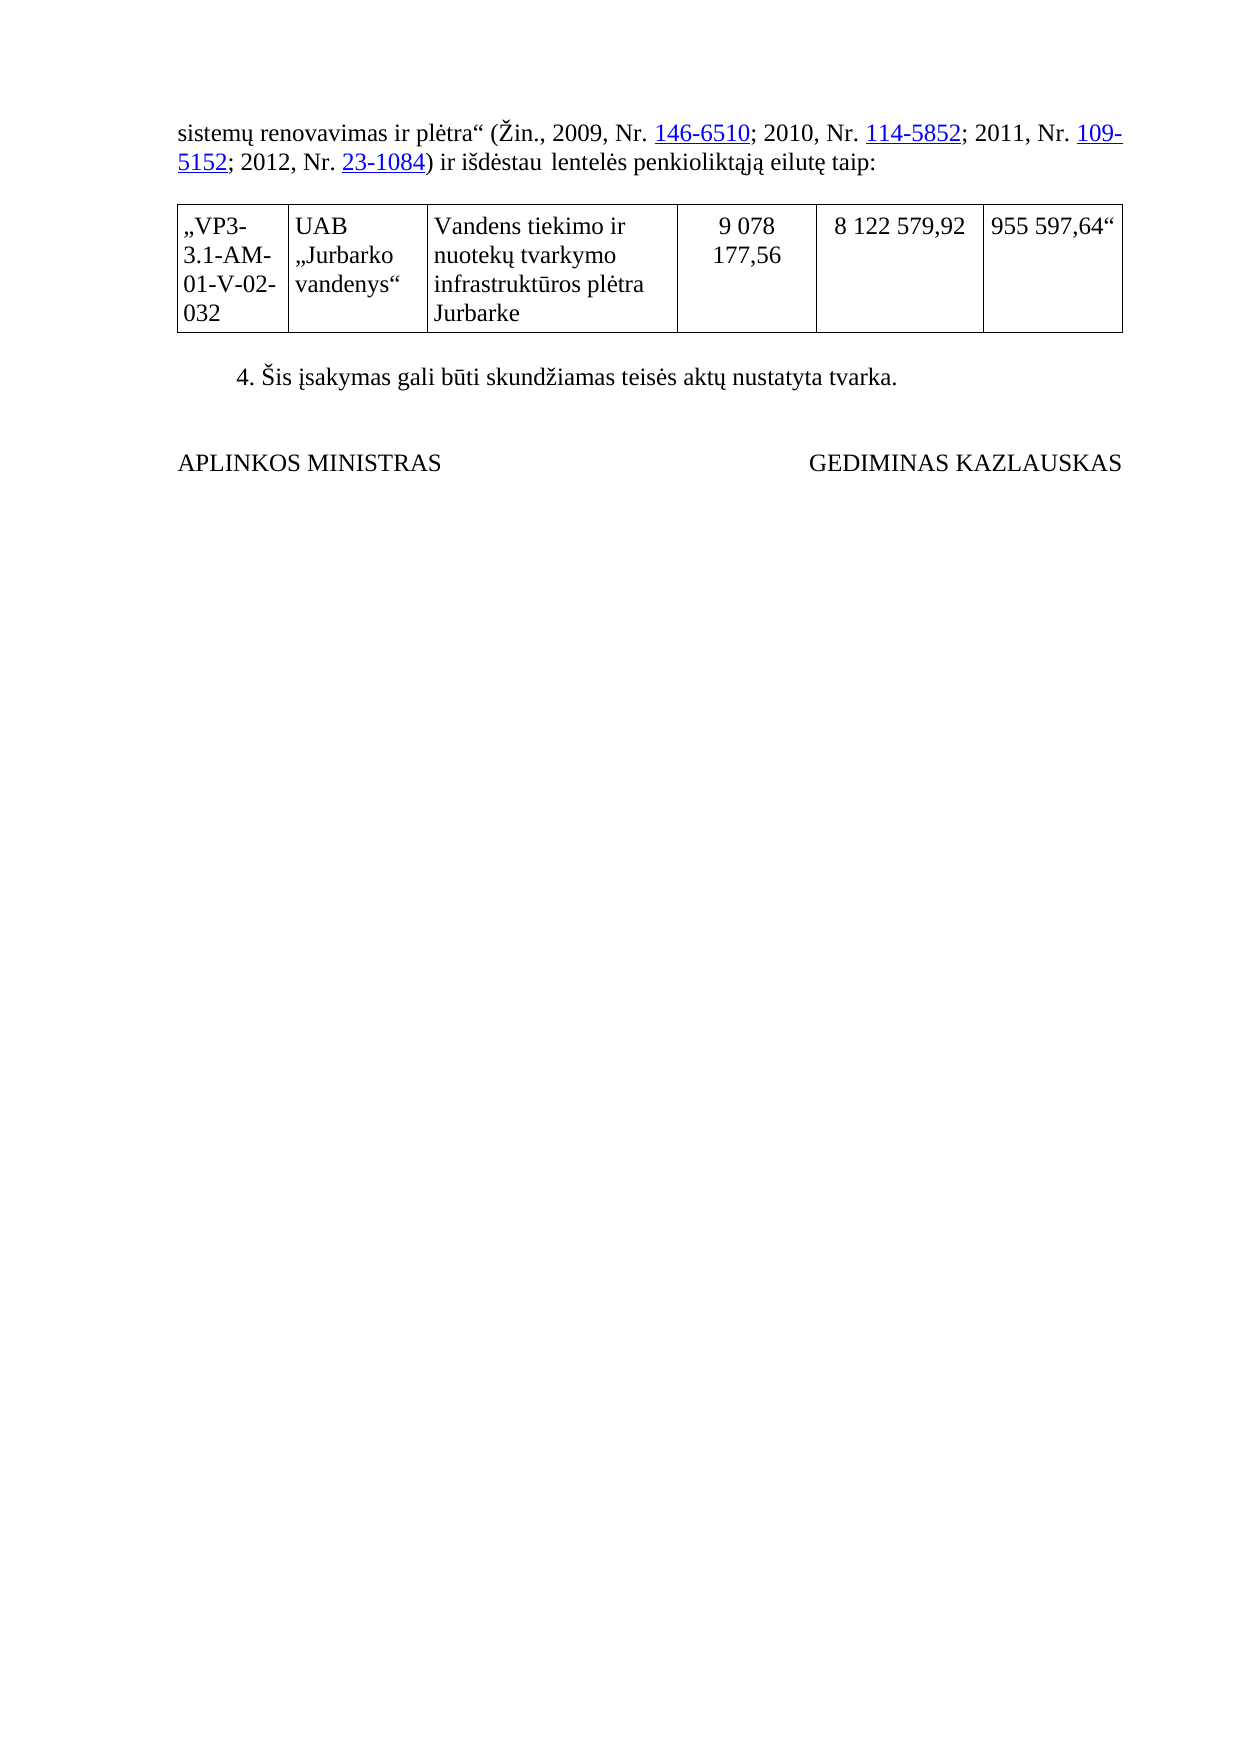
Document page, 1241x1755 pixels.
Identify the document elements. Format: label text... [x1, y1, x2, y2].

table_header UAB „Jurbarko vandenys“ [289, 205, 427, 332]
table_header 8 122 579,92 [817, 205, 983, 332]
text sistemų renovavimas ir plėtra“ (Žin., 2009, Nr. 146-6510; 2010, Nr. 114-5852; 2011, Nr. 109-5152; 2012, Nr. 23-1084) ir išdėstau lentelės penkioliktąją eilutę taip: [177, 118, 1122, 176]
table_header „VP3-3.1-AM-01-V-02-032 [178, 205, 288, 332]
text Aplinkos ministras Gediminas Kazlauskas [177, 448, 1122, 477]
table_header 955 597,64“ [984, 205, 1122, 332]
table_header Vandens tiekimo ir nuotekų tvarkymo infrastruktūros plėtra Jurbarke [428, 205, 677, 332]
table_header 9 078 177,56 [678, 205, 816, 332]
text 4. Šis įsakymas gali būti skundžiamas teisės aktų nustatyta tvarka. [177, 362, 1122, 391]
